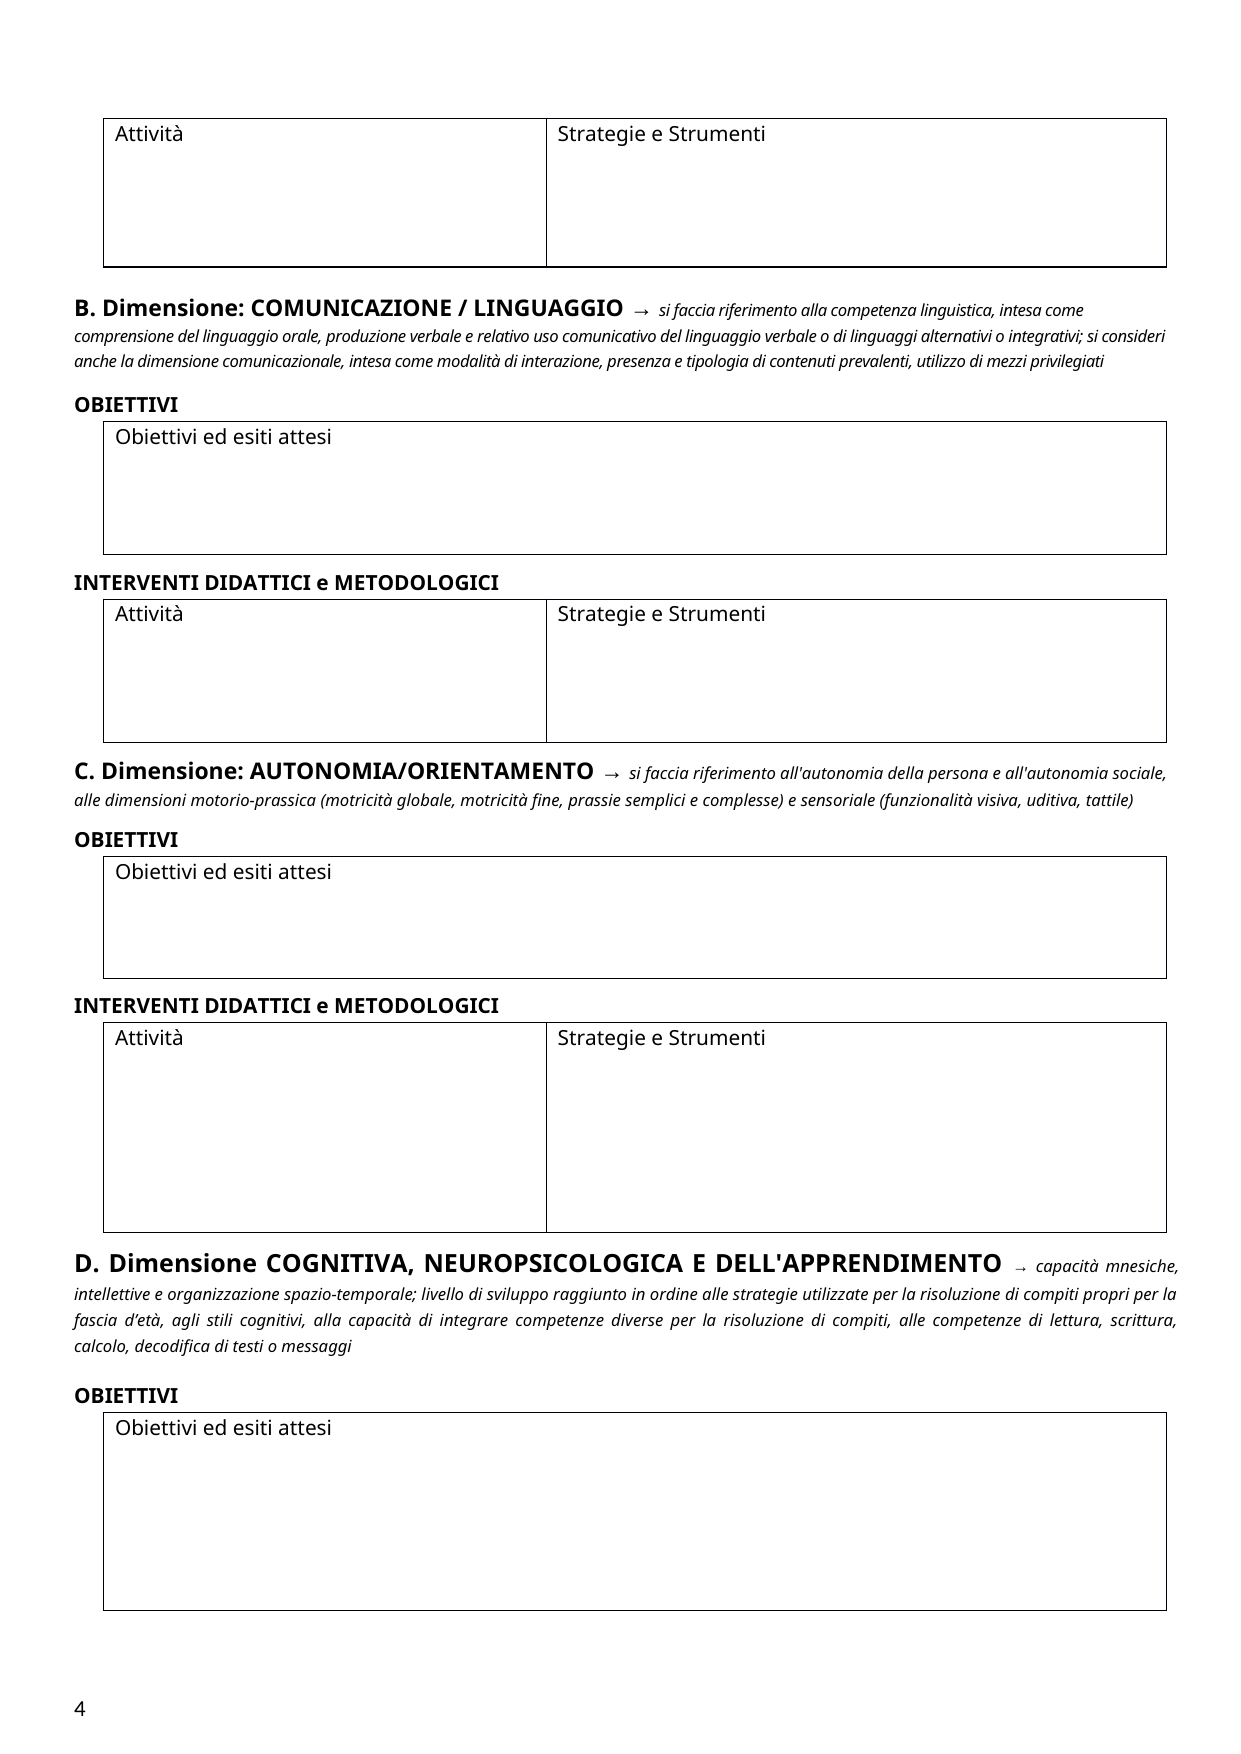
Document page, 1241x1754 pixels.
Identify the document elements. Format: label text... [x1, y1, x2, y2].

table_header Obiettivi ed esiti attesi [104, 422, 1166, 554]
text OBIETTIVI [74, 1382, 1181, 1410]
table_header Obiettivi ed esiti attesi [104, 857, 1166, 978]
table_header Attività [104, 600, 546, 742]
table_header Attività [104, 1023, 546, 1232]
text INTERVENTI DIDATTICI e METODOLOGICI [74, 991, 1181, 1020]
text OBIETTIVI [74, 825, 1181, 854]
table_header Strategie e Strumenti [547, 1023, 1166, 1232]
subtitle D. Dimensione COGNITIVA, NEUROPSICOLOGICA E DELL'APPRENDIMENTO → capacità mnesiche, intellettive e organizzazione spazio-temporale; livello di sviluppo raggiunto in ordine alle strategie utilizzate per la risoluzione di compiti propri per la fascia d’età, agli stili cognitivi, alla capacità di integrare competenze diverse per la risoluzione di compiti, alle competenze di lettura, scrittura, calcolo, decodifica di testi o messaggi [74, 1245, 1181, 1357]
text B. Dimensione: COMUNICAZIONE / LINGUAGGIO → si faccia riferimento alla competenza linguistica, intesa come comprensione del linguaggio orale, produzione verbale e relativo uso comunicativo del linguaggio verbale o di linguaggi alternativi o integrativi; si consideri anche la dimensione comunicazionale, intesa come modalità di interazione, presenza e tipologia di contenuti prevalenti, utilizzo di mezzi privilegiati [74, 292, 1181, 372]
text INTERVENTI DIDATTICI e METODOLOGICI [74, 568, 1181, 596]
table_header Strategie e Strumenti [547, 600, 1166, 742]
text OBIETTIVI [74, 391, 1181, 419]
table_header Strategie e Strumenti [547, 119, 1166, 266]
table_header Obiettivi ed esiti attesi [104, 1413, 1166, 1610]
table_header Attività [104, 119, 546, 266]
text C. Dimensione: AUTONOMIA/ORIENTAMENTO → si faccia riferimento all'autonomia della persona e all'autonomia sociale, alle dimensioni motorio-prassica (motricità globale, motricità fine, prassie semplici e complesse) e sensoriale (funzionalità visiva, uditiva, tattile) [74, 755, 1181, 811]
